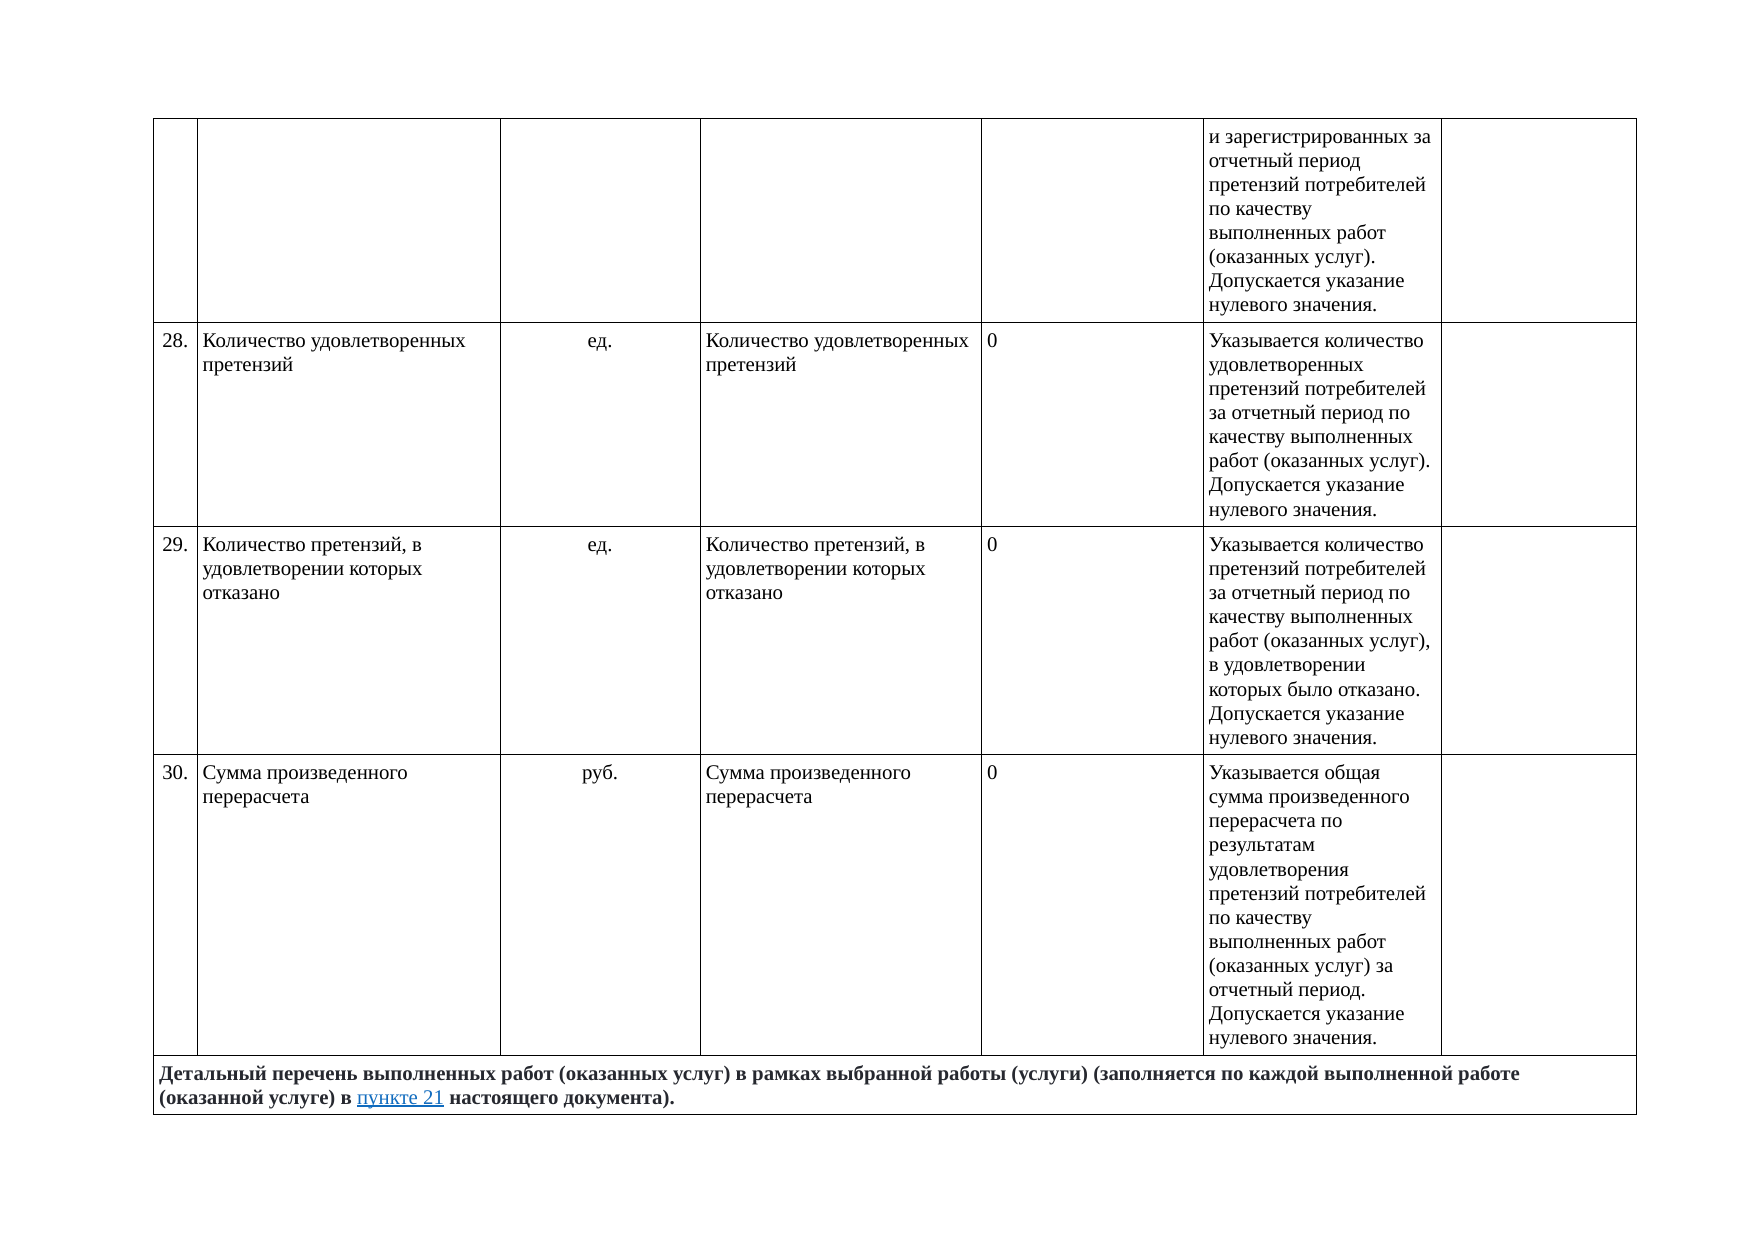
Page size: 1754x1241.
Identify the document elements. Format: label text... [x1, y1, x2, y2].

table_cell 0 [982, 323, 1203, 526]
table_cell и зарегистрированных за отчетный период претензий потребителей по качеству выполненных работ (оказанных услуг). Допускается указание нулевого значения. [1204, 119, 1441, 322]
table_cell Указывается количество удовлетворенных претензий потребителей за отчетный период по качеству выполненных работ (оказанных услуг). Допускается указание нулевого значения. [1204, 323, 1441, 526]
table_cell Сумма произведенного перерасчета [198, 755, 500, 1055]
table_cell [154, 119, 197, 322]
table_cell 28. [154, 323, 197, 526]
table_cell 30. [154, 755, 197, 1055]
table_cell 0 [982, 527, 1203, 754]
table_cell руб. [501, 755, 700, 1055]
table_cell Количество претензий, в удовлетворении которых отказано [701, 527, 981, 754]
table_cell [982, 119, 1203, 322]
table_cell Количество претензий, в удовлетворении которых отказано [198, 527, 500, 754]
table_cell 0 [982, 755, 1203, 1055]
table_cell [1442, 323, 1636, 526]
table_cell [701, 119, 981, 322]
table_cell Сумма произведенного перерасчета [701, 755, 981, 1055]
table_cell Указывается количество претензий потребителей за отчетный период по качеству выполненных работ (оказанных услуг), в удовлетворении которых было отказано. Допускается указание нулевого значения. [1204, 527, 1441, 754]
table_cell [198, 119, 500, 322]
table_cell Количество удовлетворенных претензий [701, 323, 981, 526]
table_cell Детальный перечень выполненных работ (оказанных услуг) в рамках выбранной работы (услуги) (заполняется по каждой выполненной работе (оказанной услуге) в пункте 21 настоящего документа). [154, 1056, 1636, 1114]
table_cell ед. [501, 527, 700, 754]
table_cell Количество удовлетворенных претензий [198, 323, 500, 526]
table_cell Указывается общая сумма произведенного перерасчета по результатам удовлетворения претензий потребителей по качеству выполненных работ (оказанных услуг) за отчетный период. Допускается указание нулевого значения. [1204, 755, 1441, 1055]
table_cell [501, 119, 700, 322]
table_cell [1442, 755, 1636, 1055]
table_cell ед. [501, 323, 700, 526]
table_cell [1442, 119, 1636, 322]
table_cell 29. [154, 527, 197, 754]
table_cell [1442, 527, 1636, 754]
